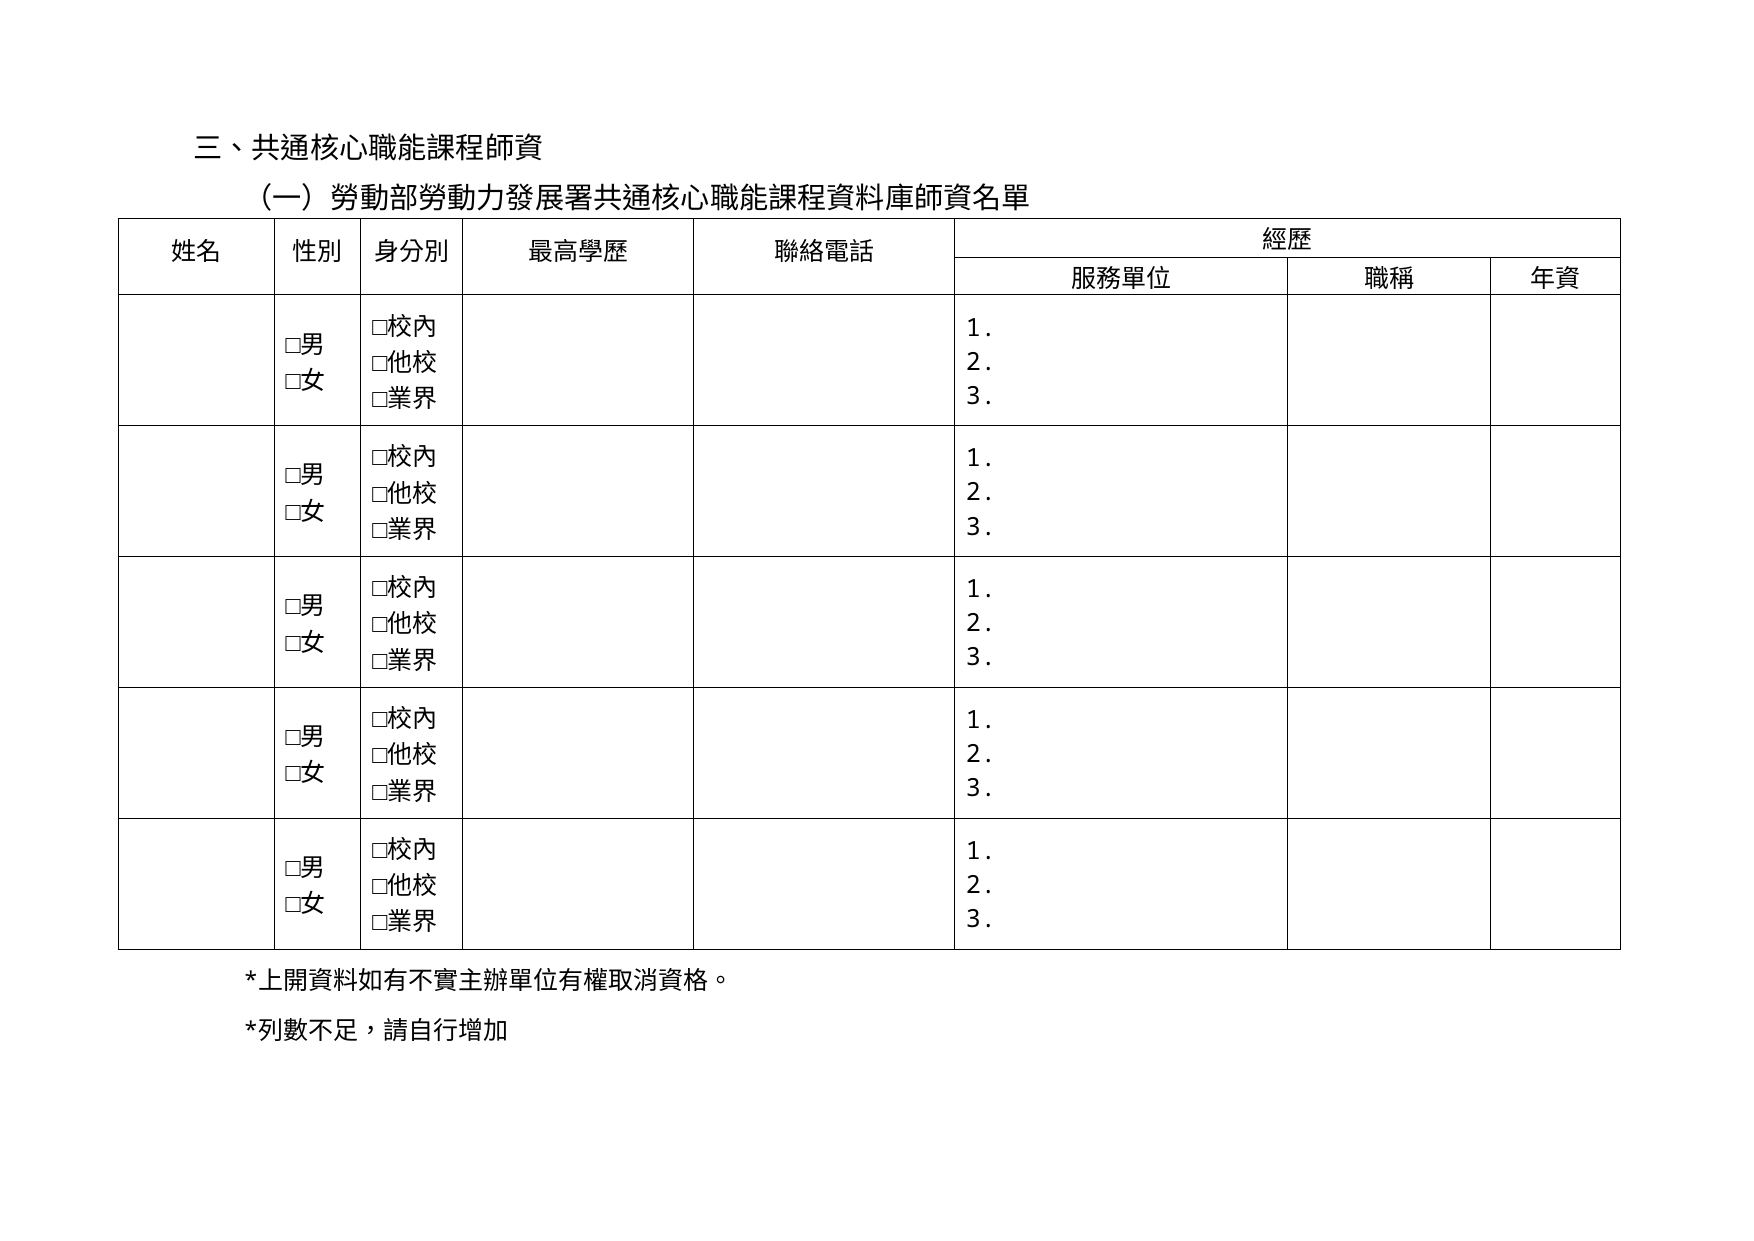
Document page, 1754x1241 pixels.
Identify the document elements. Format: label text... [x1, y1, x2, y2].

table_cell 年資 [1491, 258, 1620, 294]
table_cell [463, 819, 693, 948]
table_cell 1. 2. 3. [955, 557, 1287, 687]
table_cell [694, 557, 954, 687]
table_cell □男 □女 [275, 426, 360, 556]
table_cell [1491, 557, 1620, 687]
table_cell [1288, 819, 1490, 948]
table_cell [1288, 557, 1490, 687]
table_header 性別 [275, 219, 360, 294]
table_cell [1491, 688, 1620, 818]
table_cell 1. 2. 3. [955, 295, 1287, 425]
table_cell [1288, 688, 1490, 818]
table_cell □男 □女 [275, 688, 360, 818]
table_cell [1288, 426, 1490, 556]
table_header 聯絡電話 [694, 219, 954, 294]
table_cell □男 □女 [275, 557, 360, 687]
table_cell [1288, 295, 1490, 425]
table_header 姓名 [119, 219, 274, 294]
table_header 身分別 [361, 219, 462, 294]
table_cell [463, 295, 693, 425]
text *上開資料如有不實主辦單位有權取消資格。 [243, 949, 1636, 999]
table_cell [694, 295, 954, 425]
table_cell [119, 426, 274, 556]
text （一）勞動部勞動力發展署共通核心職能課程資料庫師資名單 [243, 168, 1636, 218]
table_cell □男 □女 [275, 819, 360, 948]
table_cell [694, 426, 954, 556]
text 三、共通核心職能課程師資 [193, 118, 1636, 168]
text *列數不足，請自行增加 [243, 999, 1636, 1049]
table_cell □校內 □他校 □業界 [361, 295, 462, 425]
table_cell [1491, 295, 1620, 425]
table_cell 1. 2. 3. [955, 688, 1287, 818]
table_cell 職稱 [1288, 258, 1490, 294]
table_cell [463, 688, 693, 818]
table_cell [119, 688, 274, 818]
table_cell [119, 819, 274, 948]
table_cell □校內 □他校 □業界 [361, 688, 462, 818]
table_cell [119, 557, 274, 687]
table_cell [463, 426, 693, 556]
table_cell [694, 819, 954, 948]
table_cell □校內 □他校 □業界 [361, 426, 462, 556]
table_cell [1491, 426, 1620, 556]
table_header 最高學歷 [463, 219, 693, 294]
table_header 經歷 [955, 219, 1620, 257]
table_cell [463, 557, 693, 687]
table_cell 1. 2. 3. [955, 819, 1287, 948]
table_cell [694, 688, 954, 818]
table_cell □校內 □他校 □業界 [361, 557, 462, 687]
table_cell [119, 295, 274, 425]
table_cell □校內 □他校 □業界 [361, 819, 462, 948]
table_cell 服務單位 [955, 258, 1287, 294]
table_cell □男 □女 [275, 295, 360, 425]
table_cell 1. 2. 3. [955, 426, 1287, 556]
table_cell [1491, 819, 1620, 948]
